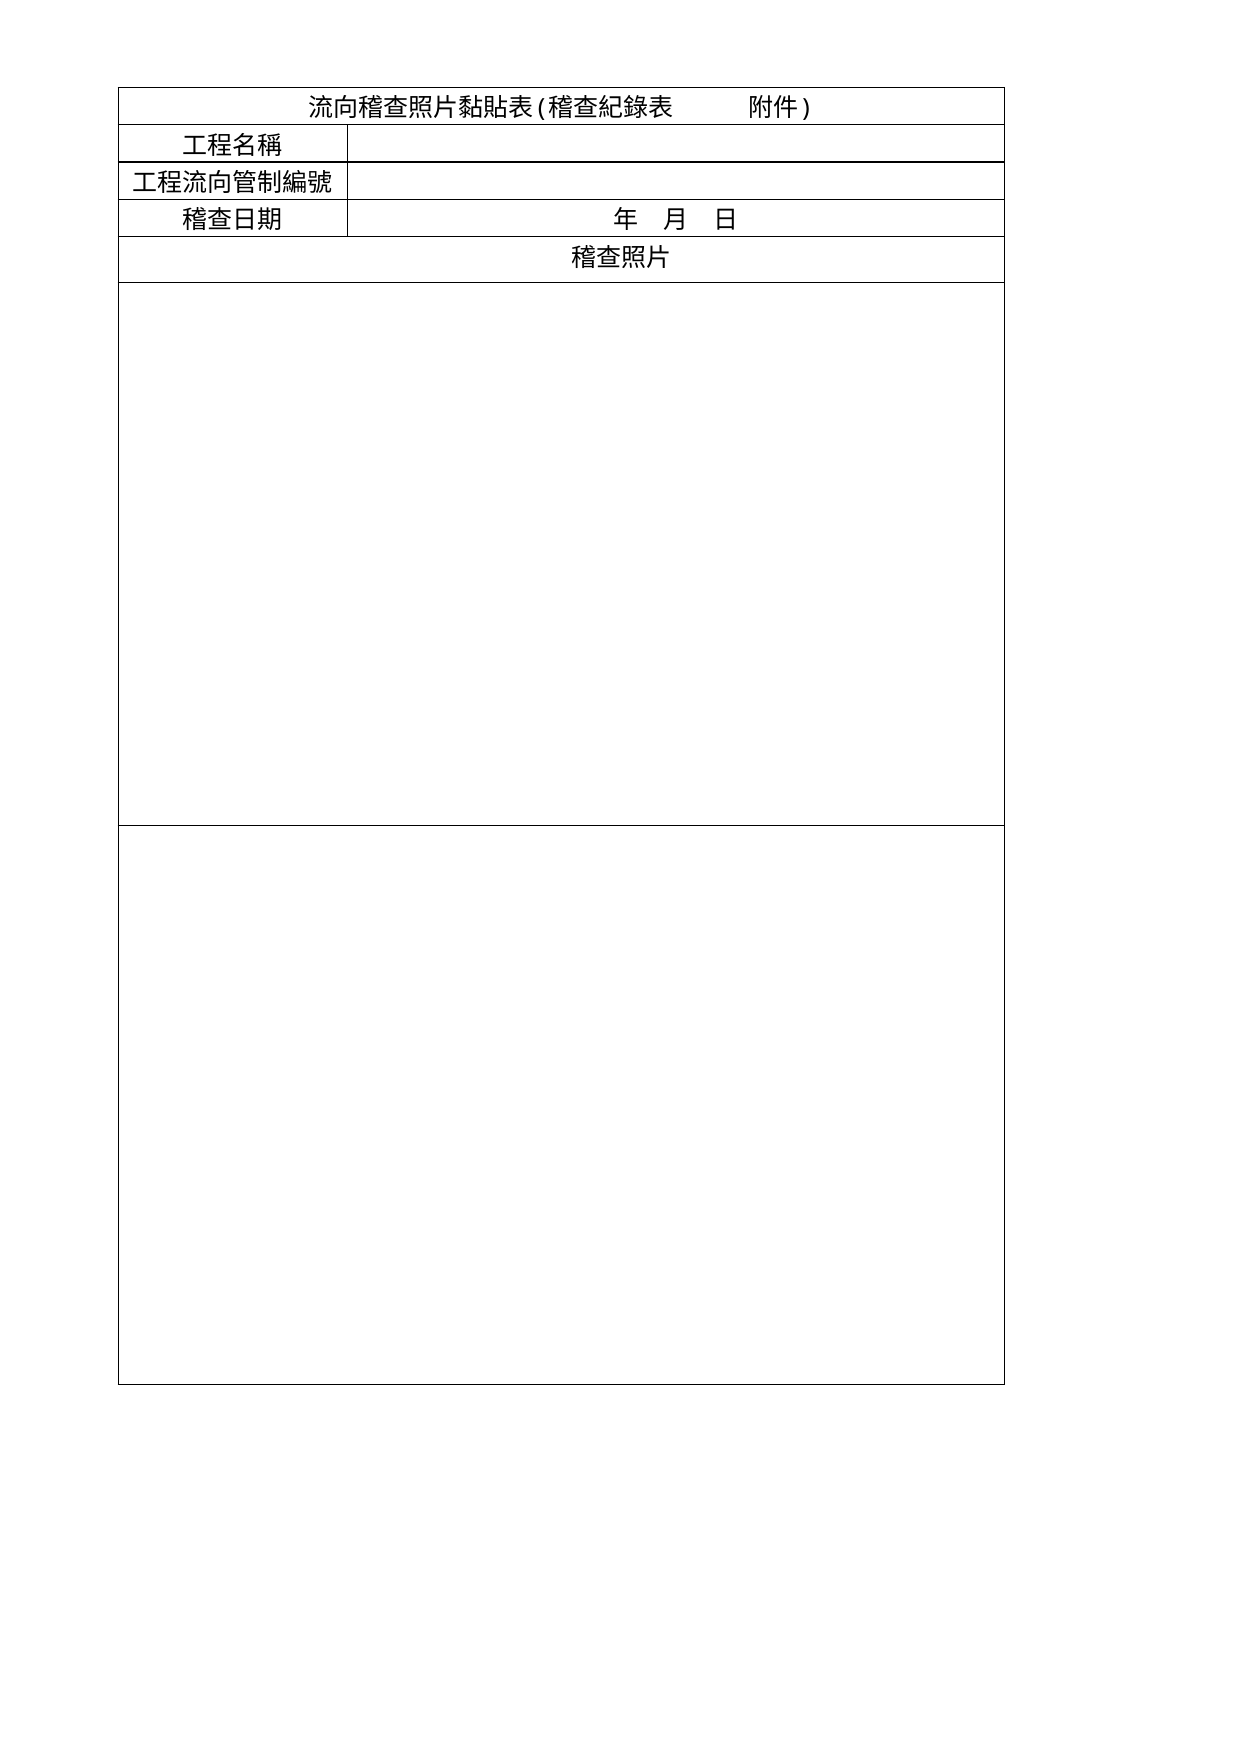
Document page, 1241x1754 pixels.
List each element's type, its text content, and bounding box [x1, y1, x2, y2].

table_cell 年 月 日 [348, 200, 1004, 236]
table_header 流向稽查照片黏貼表(稽查紀錄表 附件) [119, 88, 1004, 124]
table_cell 工程流向管制編號 [119, 163, 347, 199]
table_cell [348, 163, 1004, 199]
table_cell [119, 283, 1004, 825]
table_cell 工程名稱 [119, 125, 347, 161]
table_cell 稽查日期 [119, 200, 347, 236]
table_cell [119, 826, 1004, 1384]
table_cell [348, 125, 1004, 161]
table_cell 稽查照片 [119, 237, 1004, 282]
